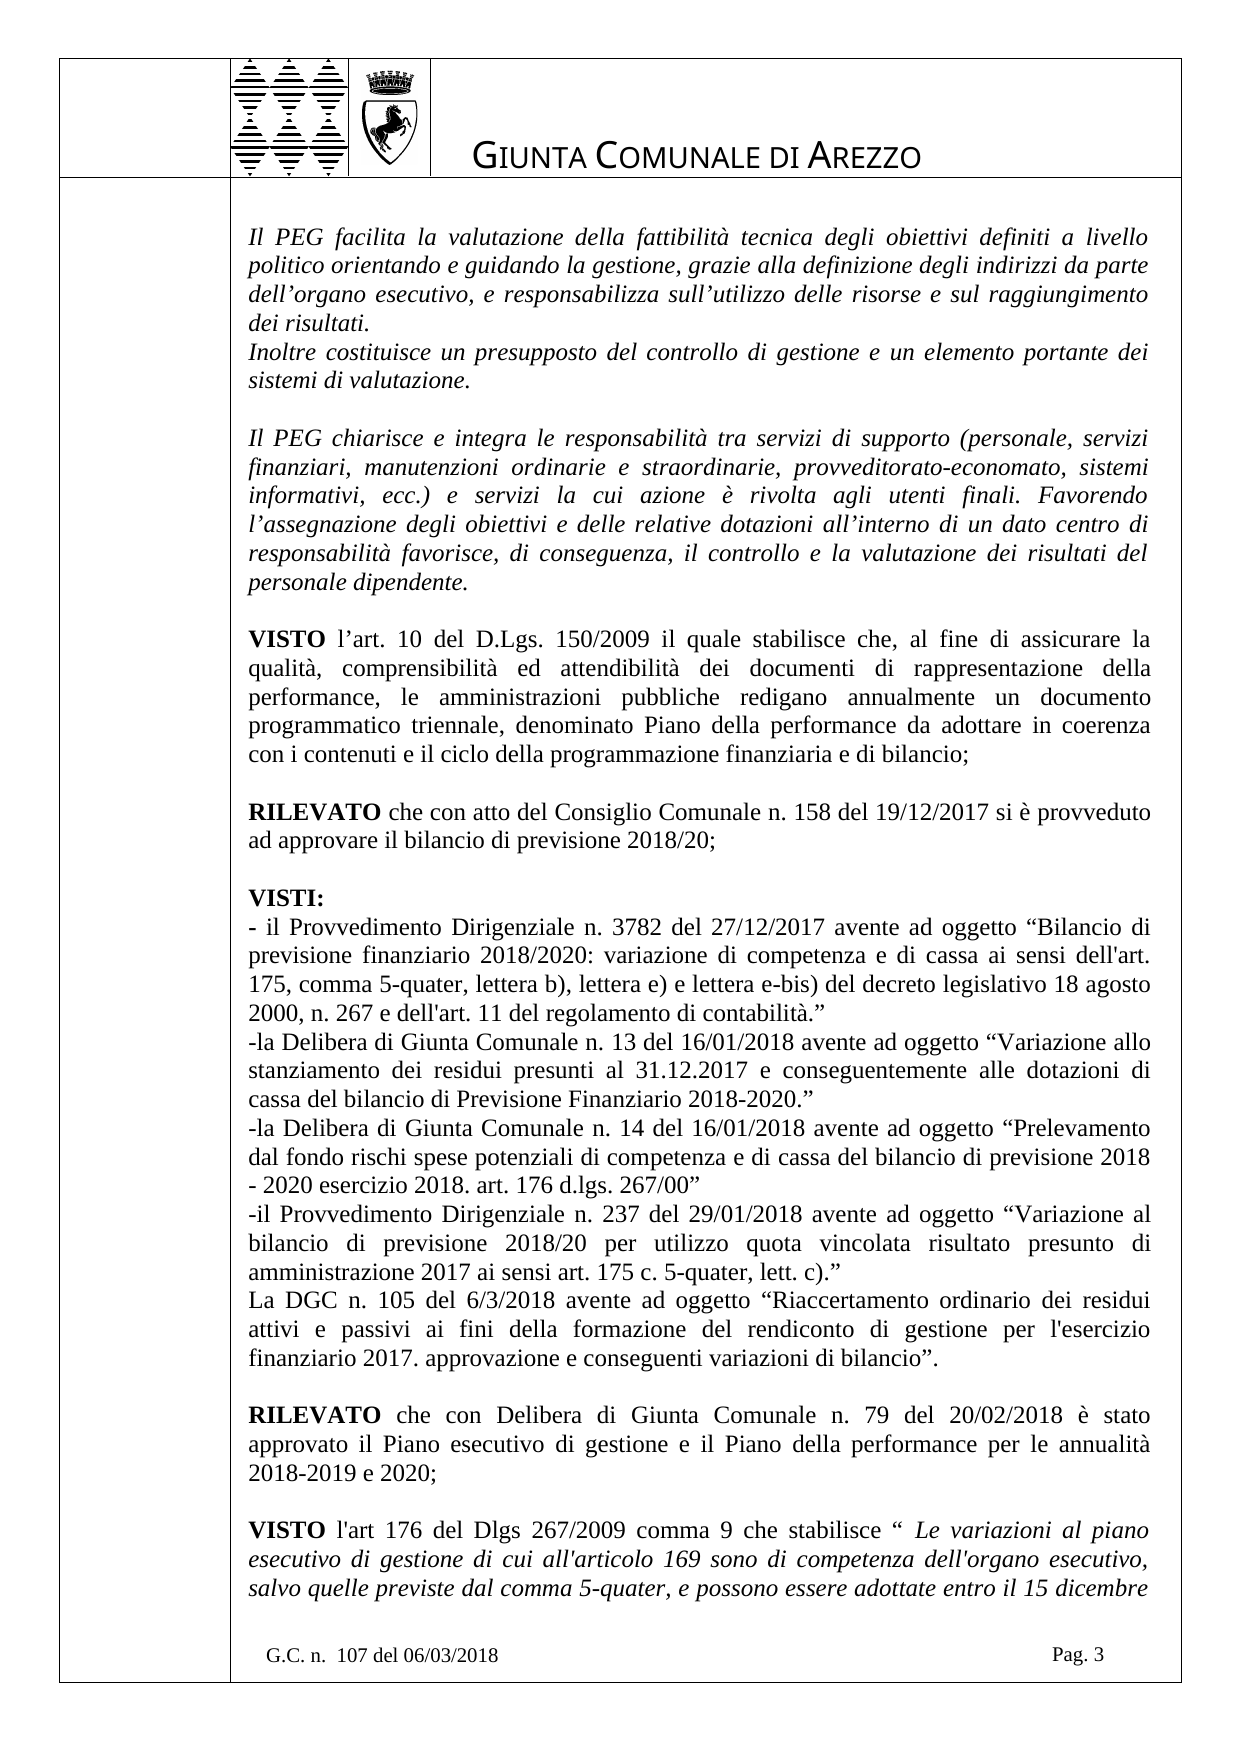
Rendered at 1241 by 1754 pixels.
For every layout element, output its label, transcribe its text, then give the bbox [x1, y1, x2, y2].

text -il Provvedimento Dirigenziale n. 237 del 29/01/2018 avente ad oggetto “Variazione al bilancio di previsione 2018/20 per utilizzo quota vincolata risultato presunto di amministrazione 2017 ai sensi art. 175 c. 5-quater, lett. c).” [248, 1199, 1152, 1285]
picture [361, 70, 418, 165]
text VISTO l'art 176 del Dlgs 267/2009 comma 9 che stabilisce “ Le variazioni al piano esecutivo di gestione di cui all'articolo 169 sono di competenza dell'organo esecutivo, salvo quelle previste dal comma 5-quater, e possono essere adottate entro il 15 dicembre [248, 1515, 1152, 1602]
text Inoltre costituisce un presupposto del controllo di gestione e un elemento portante dei sistemi di valutazione. [248, 337, 1152, 394]
text RILEVATO che con Delibera di Giunta Comunale n. 79 del 20/02/2018 è stato approvato il Piano esecutivo di gestione e il Piano della performance per le annualità 2018-2019 e 2020; [248, 1400, 1152, 1487]
text -la Delibera di Giunta Comunale n. 13 del 16/01/2018 avente ad oggetto “Variazione allo stanziamento dei residui presunti al 31.12.2017 e conseguentemente alle dotazioni di cassa del bilancio di Previsione Finanziario 2018-2020.” [248, 1027, 1152, 1113]
text La DGC n. 105 del 6/3/2018 avente ad oggetto “Riaccertamento ordinario dei residui attivi e passivi ai fini della formazione del rendiconto di gestione per l'esercizio finanziario 2017. approvazione e conseguenti variazioni di bilancio”. [248, 1285, 1152, 1372]
text Il PEG chiarisce e integra le responsabilità tra servizi di supporto (personale, servizi finanziari, manutenzioni ordinarie e straordinarie, provveditorato-economato, sistemi informativi, ecc.) e servizi la cui azione è rivolta agli utenti finali. Favorendo l’assegnazione degli obiettivi e delle relative dotazioni all’interno di un dato centro di responsabilità favorisce, di conseguenza, il controllo e la valutazione dei risultati del personale dipendente. [248, 423, 1152, 595]
text Il PEG facilita la valutazione della fattibilità tecnica degli obiettivi definiti a livello politico orientando e guidando la gestione, grazie alla definizione degli indirizzi da parte dell’organo esecutivo, e responsabilizza sull’utilizzo delle risorse e sul raggiungimento dei risultati. [248, 222, 1152, 337]
text VISTI: [248, 883, 1152, 912]
text RILEVATO che con atto del Consiglio Comunale n. 158 del 19/12/2017 si è provveduto ad approvare il bilancio di previsione 2018/20; [248, 797, 1152, 854]
text - il Provvedimento Dirigenziale n. 3782 del 27/12/2017 avente ad oggetto “Bilancio di previsione finanziario 2018/2020: variazione di competenza e di cassa ai sensi dell'art. 175, comma 5-quater, lettera b), lettera e) e lettera e-bis) del decreto legislativo 18 agosto 2000, n. 267 e dell'art. 11 del regolamento di contabilità.” [248, 912, 1152, 1027]
text VISTO l’art. 10 del D.Lgs. 150/2009 il quale stabilisce che, al fine di assicurare la qualità, comprensibilità ed attendibilità dei documenti di rappresentazione della performance, le amministrazioni pubbliche redigano annualmente un documento programmatico triennale, denominato Piano della performance da adottare in coerenza con i contenuti e il ciclo della programmazione finanziaria e di bilancio; [248, 624, 1152, 768]
text -la Delibera di Giunta Comunale n. 14 del 16/01/2018 avente ad oggetto “Prelevamento dal fondo rischi spese potenziali di competenza e di cassa del bilancio di previsione 2018 - 2020 esercizio 2018. art. 176 d.lgs. 267/00” [248, 1113, 1152, 1199]
